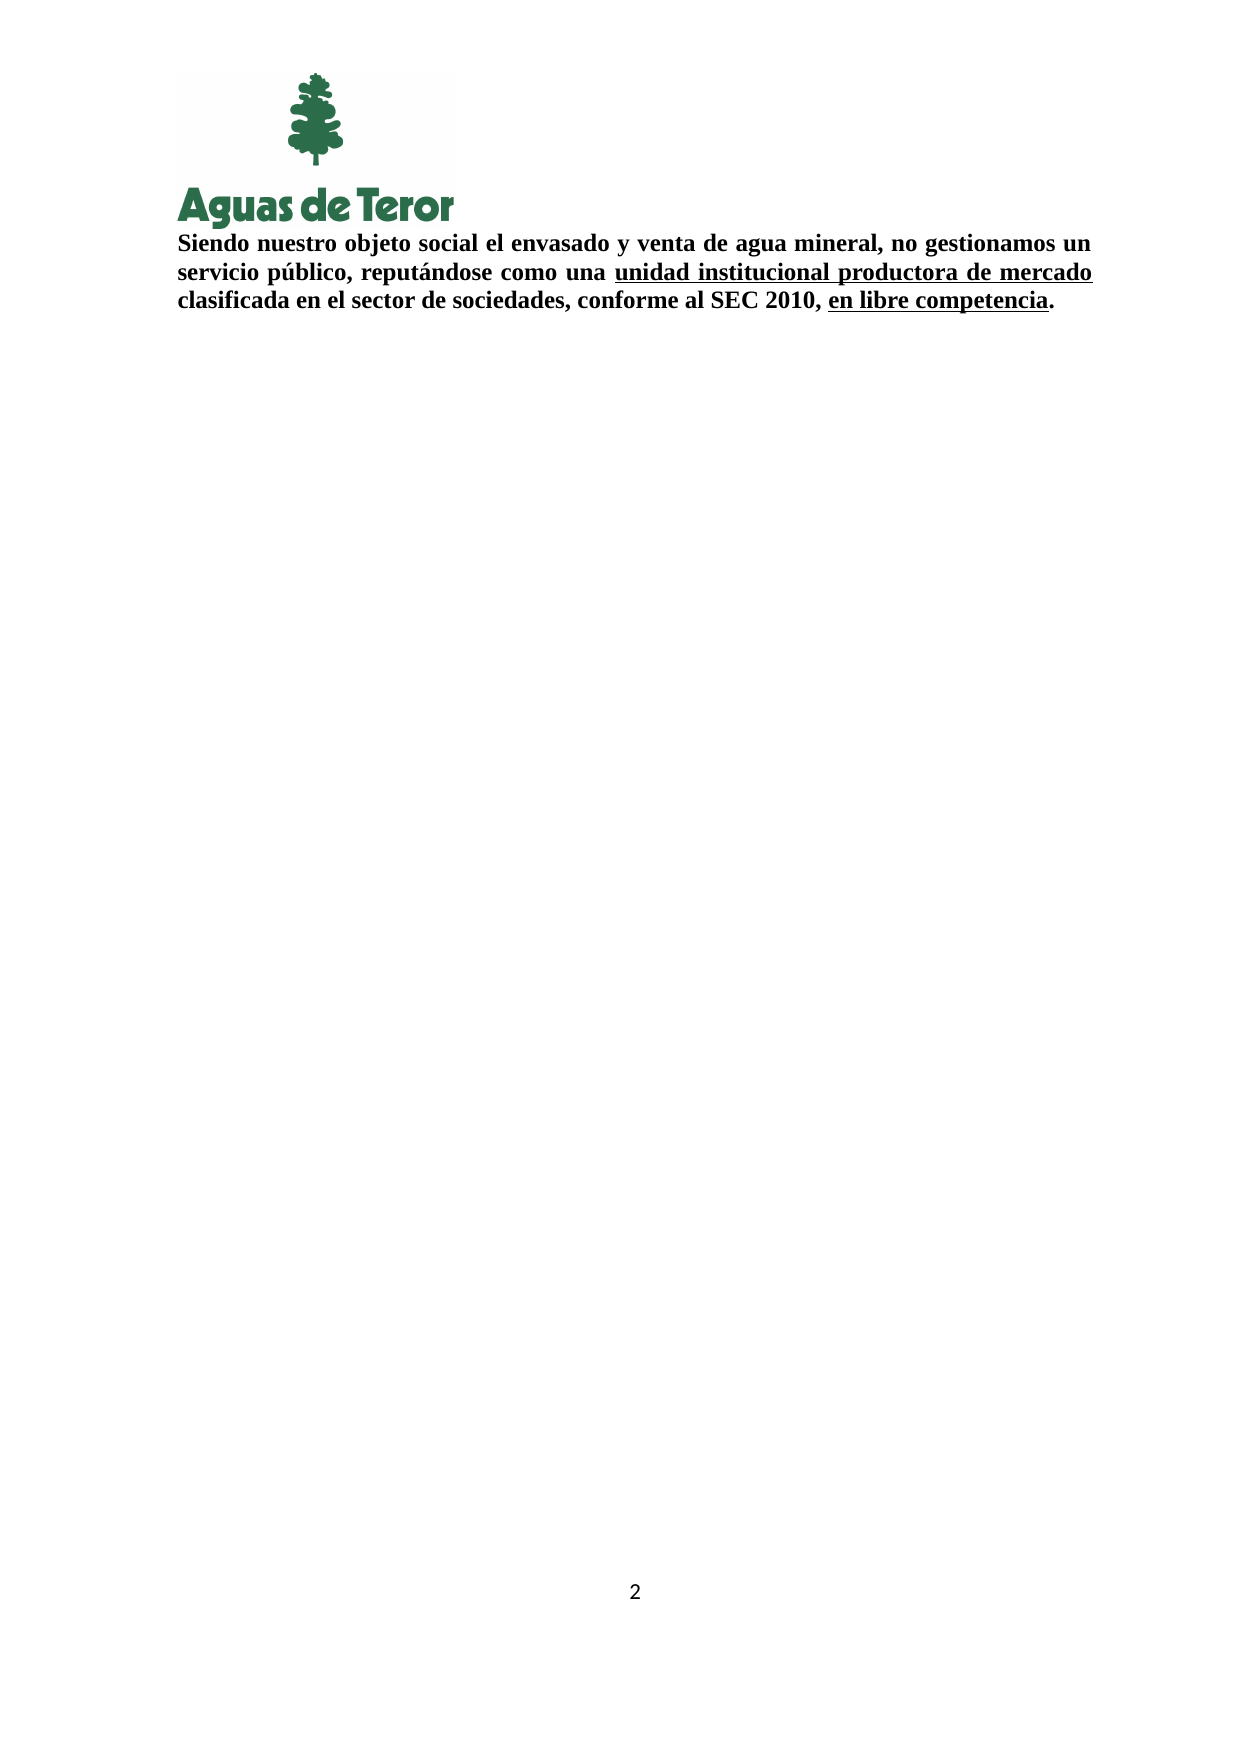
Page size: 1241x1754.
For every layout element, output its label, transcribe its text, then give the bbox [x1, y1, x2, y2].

text Siendo nuestro objeto social el envasado y venta de agua mineral, no gestionamos un servicio público, reputándose como una unidad institucional productora de mercado clasificada en el sector de sociedades, conforme al SEC 2010, en libre competencia. [177, 228, 1092, 314]
